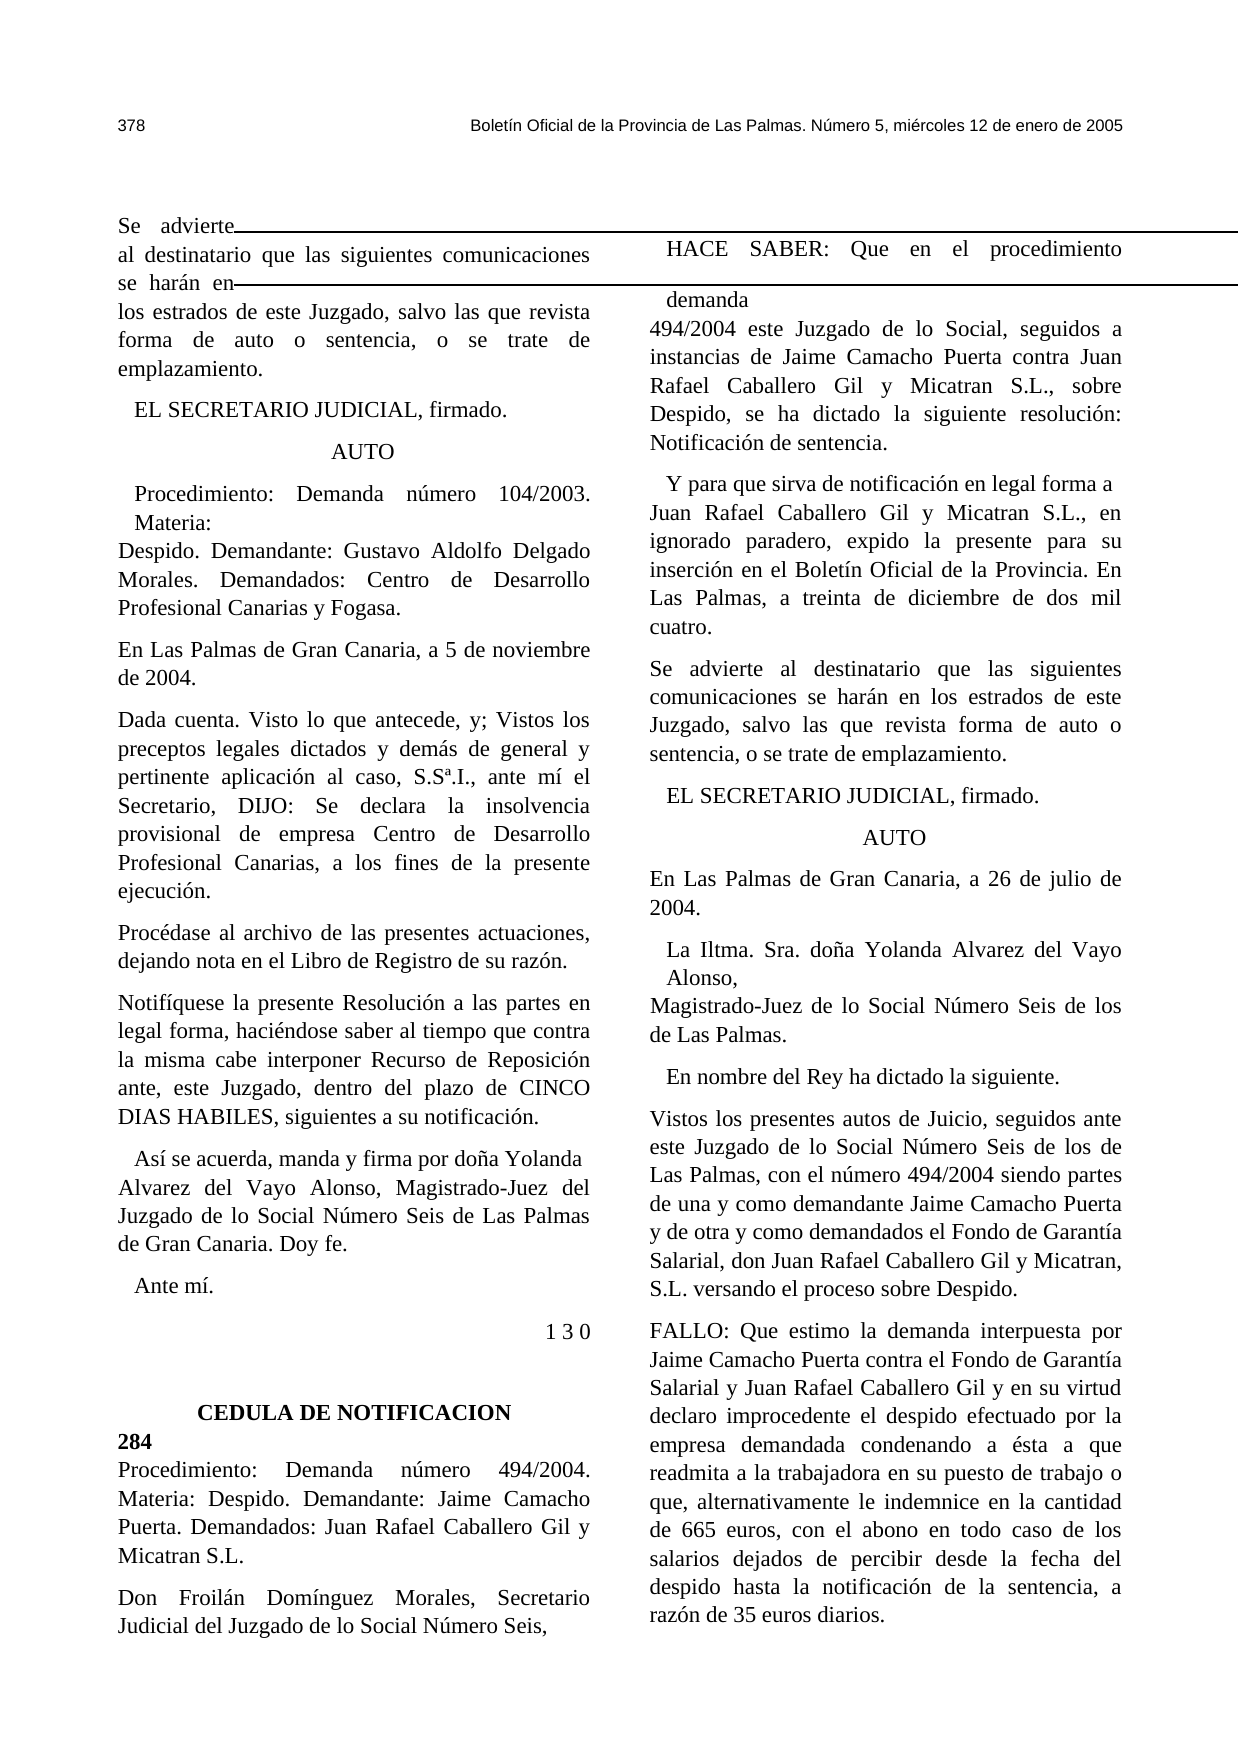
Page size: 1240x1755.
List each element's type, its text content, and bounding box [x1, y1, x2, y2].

text EL SECRETARIO JUDICIAL, firmado. [666, 782, 1122, 808]
text Dada cuenta. Visto lo que antecede, y; Vistos los preceptos legales dictados y demás de general y pertinente aplicación al caso, S.Sª.I., ante mí el Secretario, DIJO: Se declara la insolvencia provisional de empresa Centro de Desarrollo Profesional Canarias, a los fines de la presente ejecución. [118, 706, 591, 903]
text Don Froilán Domínguez Morales, Secretario Judicial del Juzgado de lo Social Número Seis, [118, 1584, 591, 1638]
text Juan Rafael Caballero Gil y Micatran S.L., en ignorado paradero, expido la presente para su inserción en el Boletín Oficial de la Provincia. En Las Palmas, a treinta de diciembre de dos mil cuatro. [649, 499, 1122, 639]
subtitle AUTO [135, 438, 590, 465]
text En nombre del Rey ha dictado la siguiente. [666, 1063, 1122, 1089]
subtitle CEDULA DE NOTIFICACION [119, 1399, 589, 1426]
text EL SECRETARIO JUDICIAL, firmado. [134, 397, 591, 423]
text Ante mí. [134, 1272, 591, 1299]
text Procedimiento: Demanda número 494/2004. Materia: Despido. Demandante: Jaime Camacho Puerta. Demandados: Juan Rafael Caballero Gil y Micatran S.L. [118, 1456, 591, 1568]
text Procédase al archivo de las presentes actuaciones, dejando nota en el Libro de Registro de su razón. [118, 919, 591, 974]
text Notifíquese la presente Resolución a las partes en legal forma, haciéndose saber al tiempo que contra la misma cabe interponer Recurso de Reposición ante, este Juzgado, dentro del plazo de CINCO DIAS HABILES, siguientes a su notificación. [118, 989, 591, 1129]
text En Las Palmas de Gran Canaria, a 5 de noviembre de 2004. [118, 636, 591, 691]
text Procedimiento: Demanda número 104/2003. Materia: [134, 480, 591, 535]
text HACE SABER: Que en el procedimiento [666, 233, 1122, 284]
subtitle AUTO [667, 824, 1122, 850]
text Magistrado-Juez de lo Social Número Seis de los de Las Palmas. [649, 992, 1122, 1047]
text Se advierte al destinatario que las siguientes comunicaciones se harán en los estrados de este Juzgado, salvo las que revista forma de auto o sentencia, o se trate de emplazamiento. [118, 212, 591, 381]
text Despido. Demandante: Gustavo Aldolfo Delgado Morales. Demandados: Centro de Desarrollo Profesional Canarias y Fogasa. [118, 537, 591, 621]
text Y para que sirva de notificación en legal forma a [666, 471, 1122, 497]
text Alvarez del Vayo Alonso, Magistrado-Juez del Juzgado de lo Social Número Seis de Las Palmas de Gran Canaria. Doy fe. [118, 1173, 591, 1257]
text Vistos los presentes autos de Juicio, seguidos ante este Juzgado de lo Social Número Seis de los de Las Palmas, con el número 494/2004 siendo partes de una y como demandante Jaime Camacho Puerta y de otra y como demandados el Fondo de Garantía Salarial, don Juan Rafael Caballero Gil y Micatran, S.L. versando el proceso sobre Despido. [649, 1105, 1122, 1302]
text FALLO: Que estimo la demanda interpuesta por Jaime Camacho Puerta contra el Fondo de Garantía Salarial y Juan Rafael Caballero Gil y en su virtud declaro improcedente el despido efectuado por la empresa demandada condenando a ésta a que readmita a la trabajadora en su puesto de trabajo o que, alternativamente le indemnice en la cantidad de 665 euros, con el abono en todo caso de los salarios dejados de percibir desde la fecha del despido hasta la notificación de la sentencia, a razón de 35 euros diarios. [649, 1317, 1122, 1628]
text 494/2004 este Juzgado de lo Social, seguidos a instancias de Jaime Camacho Puerta contra Juan Rafael Caballero Gil y Micatran S.L., sobre Despido, se ha dictado la siguiente resolución: Notificación de sentencia. [649, 315, 1122, 455]
text Así se acuerda, manda y firma por doña Yolanda [134, 1145, 591, 1171]
text En Las Palmas de Gran Canaria, a 26 de julio de 2004. [649, 865, 1122, 920]
text demanda [666, 286, 1122, 313]
subtitle 284 [117, 1428, 591, 1454]
text [666, 212, 1122, 231]
text La Iltma. Sra. doña Yolanda Alvarez del Vayo Alonso, [666, 936, 1122, 990]
text 1 3 0 [117, 1318, 590, 1344]
text Se advierte al destinatario que las siguientes comunicaciones se harán en los estrados de este Juzgado, salvo las que revista forma de auto o sentencia, o se trate de emplazamiento. [649, 654, 1122, 766]
